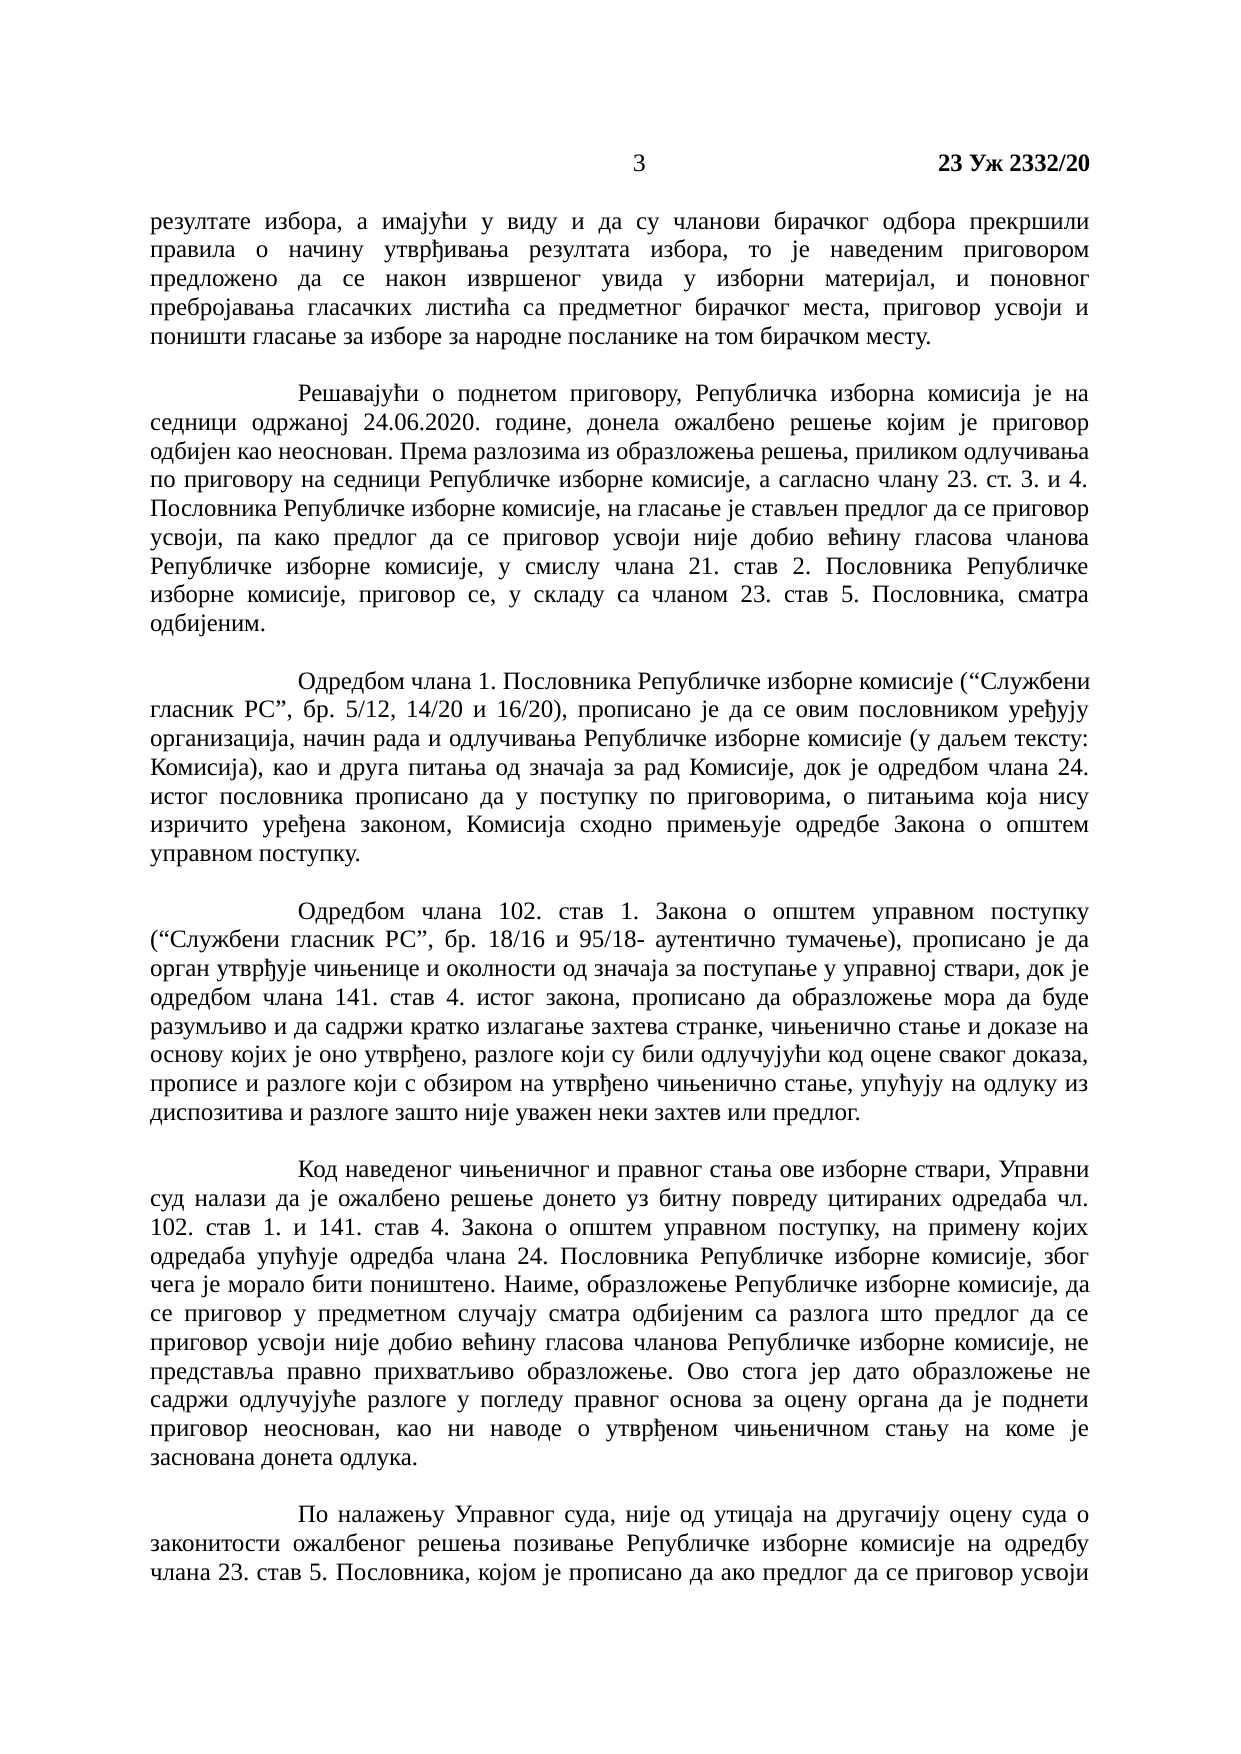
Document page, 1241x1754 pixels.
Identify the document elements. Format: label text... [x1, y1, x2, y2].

text резултате избора, а имајући у виду и да су чланови бирачког одбора прекршили правила о начину утврђивања резултата избора, то је наведеним приговором предложено да се након извршеног увида у изборни материјал, и поновног пребројавања гласачких листића са предметног бирачког места, приговор усвоји и поништи гласање за изборе за народне посланике на том бирачком месту. [150, 206, 1090, 349]
text Одредбом члана 1. Пословника Републичке изборне комисије (“Службени гласник РС”, бр. 5/12, 14/20 и 16/20), прописано је да се овим пословником уређују организација, начин рада и одлучивања Републичке изборне комисије (у даљем тексту: Комисија), као и друга питања од значаја за рад Комисије, док је одредбом члана 24. истог пословника прописано да у поступку по приговорима, о питањима која нису изричито уређена законом, Комисија сходно примењује одредбе Закона о општем управном поступку. [150, 666, 1090, 867]
text По налажењу Управног суда, није од утицаја на другачију оцену суда о законитости ожалбеног решења позивање Републичке изборне комисије на одредбу члана 23. став 5. Пословника, којом је прописано да ако предлог да се приговор усвоји [150, 1499, 1090, 1586]
text Код наведеног чињеничног и правног стања ове изборне ствари, Управни суд налази да је ожалбено решење донето уз битну повреду цитираних одредаба чл. 102. став 1. и 141. став 4. Закона о општем управном поступку, на примену којих одредаба упућује одредба члана 24. Пословника Републичке изборне комисије, због чега је морало бити поништено. Наиме, образложење Републичке изборне комисије, да се приговор у предметном случају сматра одбијеним са разлога што предлог да се приговор усвоји није добио већину гласова чланова Републичке изборне комисије, не представља правно прихватљиво образложење. Ово стога јер дато образложење не садржи одлучујуће разлоге у погледу правног основа за оцену органа да је поднети приговор неоснован, као ни наводе о утврђеном чињеничном стању на коме је заснована донета одлука. [150, 1154, 1090, 1471]
text Одредбом члана 102. став 1. Закона о општем управном поступку (“Службени гласник РС”, бр. 18/16 и 95/18- аутентично тумачење), прописано је да орган утврђује чињенице и околности од значаја за поступање у управној ствари, док је одредбом члана 141. став 4. истог закона, прописано да образложење мора да буде разумљиво и да садржи кратко излагање захтева странке, чињенично стање и доказе на основу којих је оно утврђено, разлоге који су били одлучујући код оцене сваког доказа, прописе и разлоге који с обзиром на утврђено чињенично стање, упућују на одлуку из диспозитива и разлоге зашто није уважен неки захтев или предлог. [150, 896, 1090, 1126]
text Решавајући о поднетом приговору, Републичка изборна комисија је на седници одржаној 24.06.2020. године, донела ожалбено решење којим је приговор одбијен као неоснован. Према разлозима из образложења решења, приликом одлучивања по приговору на седници Републичке изборне комисије, а сагласно члану 23. ст. 3. и 4. Пословника Републичке изборне комисије, на гласање је стављен предлог да се приговор усвоји, па како предлог да се приговор усвоји није добио већину гласова чланова Републичке изборне комисије, у смислу члана 21. став 2. Пословника Републичке изборне комисије, приговор се, у складу са чланом 23. став 5. Пословника, сматра одбијеним. [150, 378, 1090, 637]
